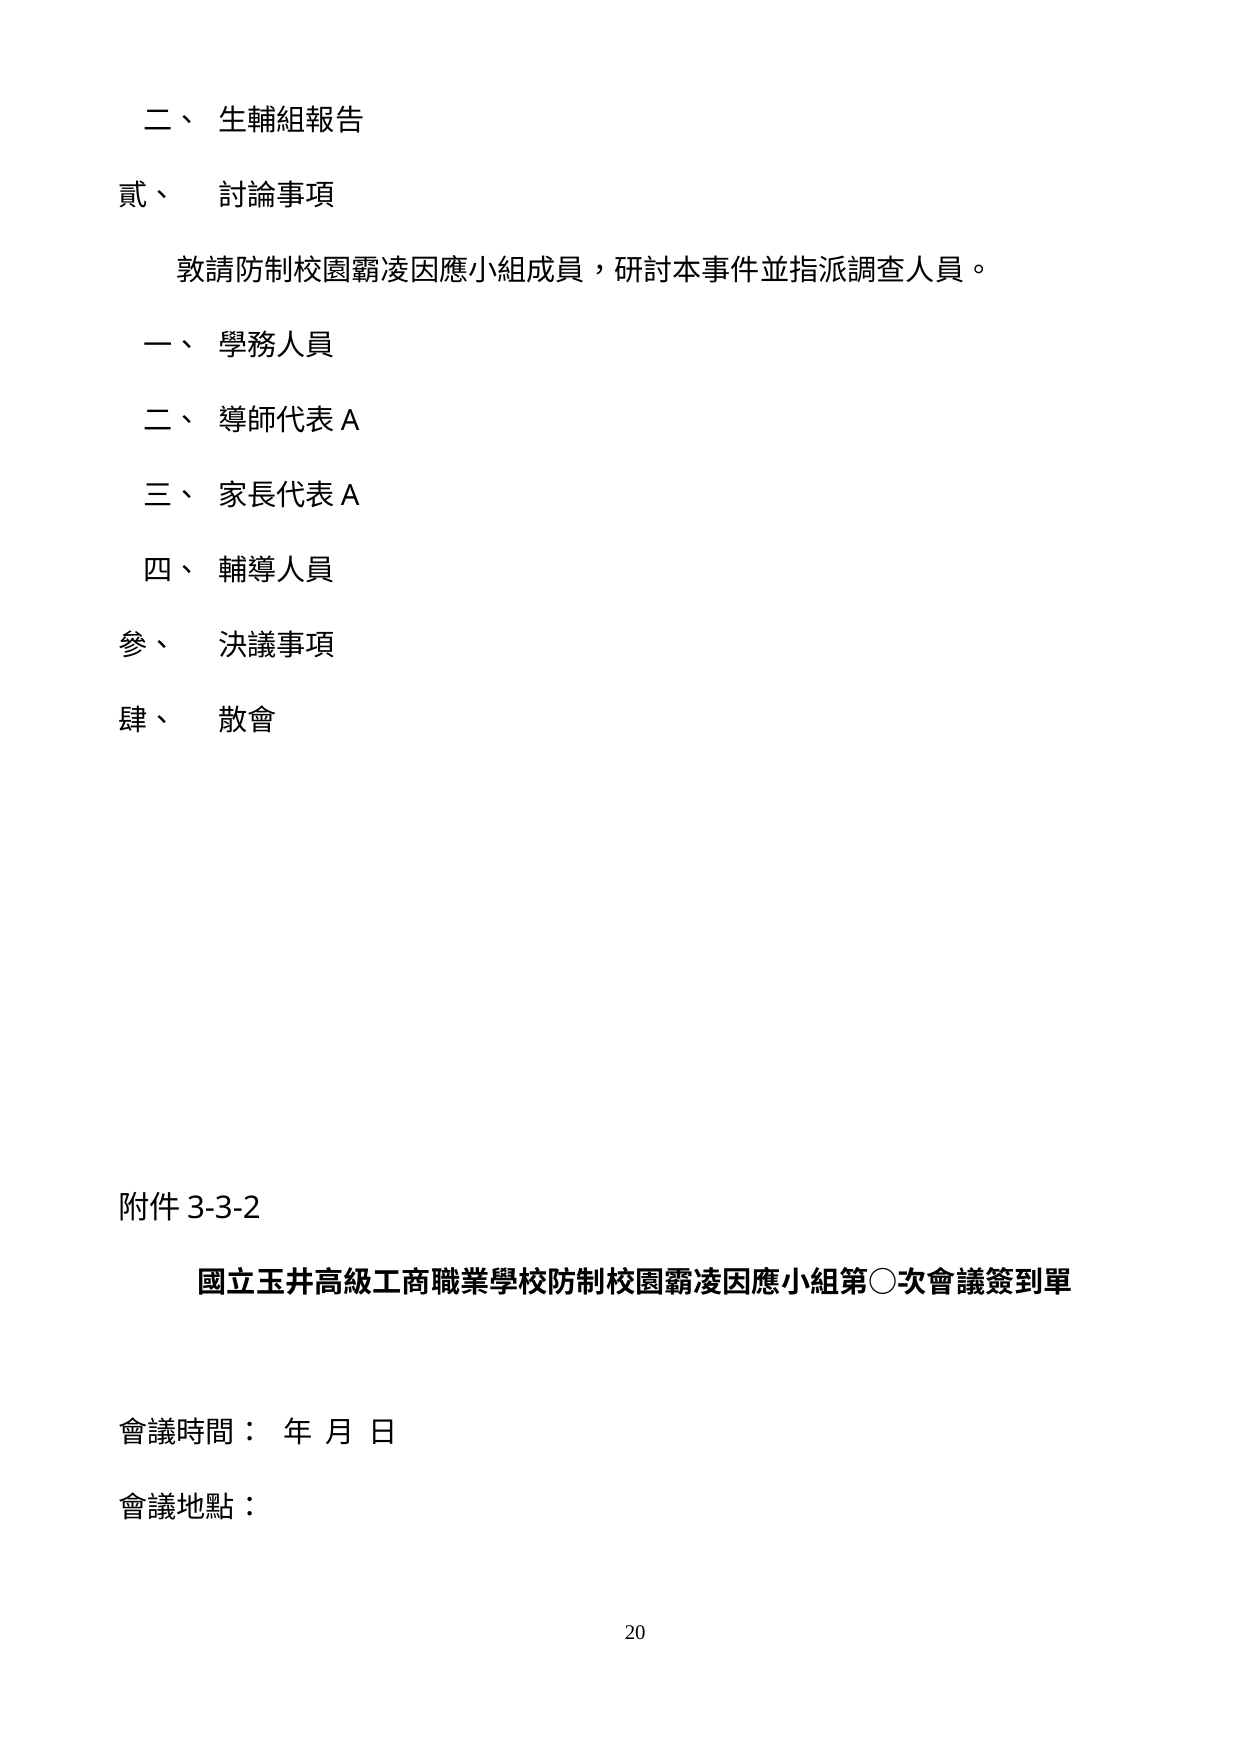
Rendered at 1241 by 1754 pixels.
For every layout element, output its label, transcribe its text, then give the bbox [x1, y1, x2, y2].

text 會議時間： 年 月 日 [118, 1393, 1152, 1468]
list 學務人員 [143, 305, 1152, 380]
list 導師代表A [143, 380, 1152, 455]
list 生輔組報告 [143, 80, 1152, 155]
list 家長代表A [143, 455, 1152, 530]
list 決議事項 [118, 605, 1152, 680]
text 會議地點： [118, 1468, 1152, 1543]
text 附件3-3-2 [118, 1168, 1152, 1243]
list 散會 [118, 680, 1152, 755]
text 敦請防制校園霸凌因應小組成員，研討本事件並指派調查人員。 [118, 230, 1152, 305]
text 國立玉井高級工商職業學校防制校園霸凌因應小組第○次會議簽到單 [118, 1243, 1152, 1318]
list 討論事項 [118, 155, 1152, 230]
list 輔導人員 [143, 530, 1152, 605]
